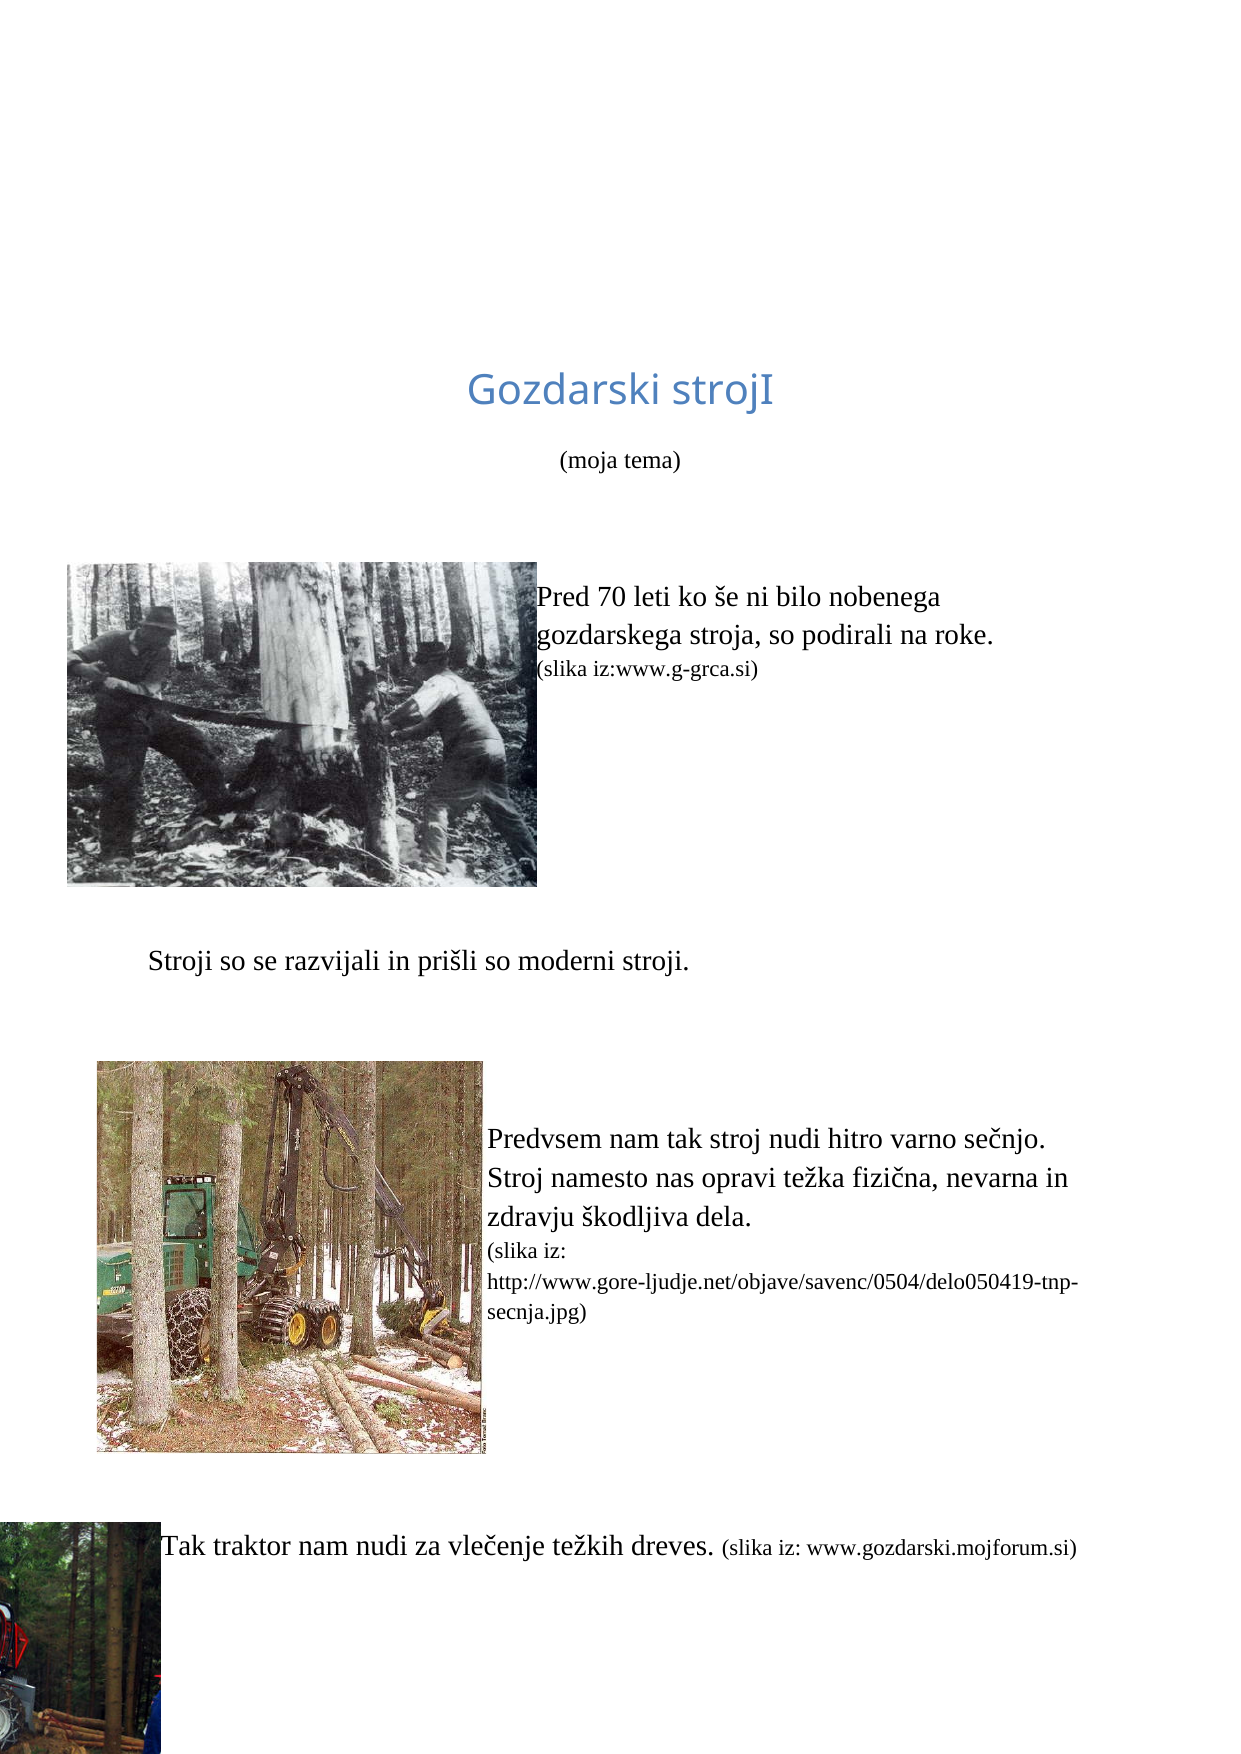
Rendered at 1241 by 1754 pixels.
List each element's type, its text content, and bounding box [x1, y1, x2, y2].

picture [0, 1522, 161, 1754]
text Gozdarski strojI [148, 359, 1093, 416]
text Tak traktor nam nudi za vlečenje težkih dreves. (slika iz: www.gozdarski.mojforum.si) [148, 1528, 1093, 1561]
text Pred 70 leti ko še ni bilo nobenega gozdarskega stroja, so podirali na roke. (slika iz:www.g-grca.si) [148, 579, 1093, 681]
picture [67, 562, 537, 887]
text (moja tema) [148, 446, 1093, 474]
text Predvsem nam tak stroj nudi hitro varno sečnjo. Stroj namesto nas opravi težka fizična, nevarna in zdravju škodljiva dela. (slika iz: http://www.gore-ljudje.net/objave/savenc/0504/delo050419-tnp-secnja.jpg) [148, 1122, 1093, 1325]
text Stroji so se razvijali in prišli so moderni stroji. [148, 943, 1093, 977]
picture [96, 1061, 487, 1454]
